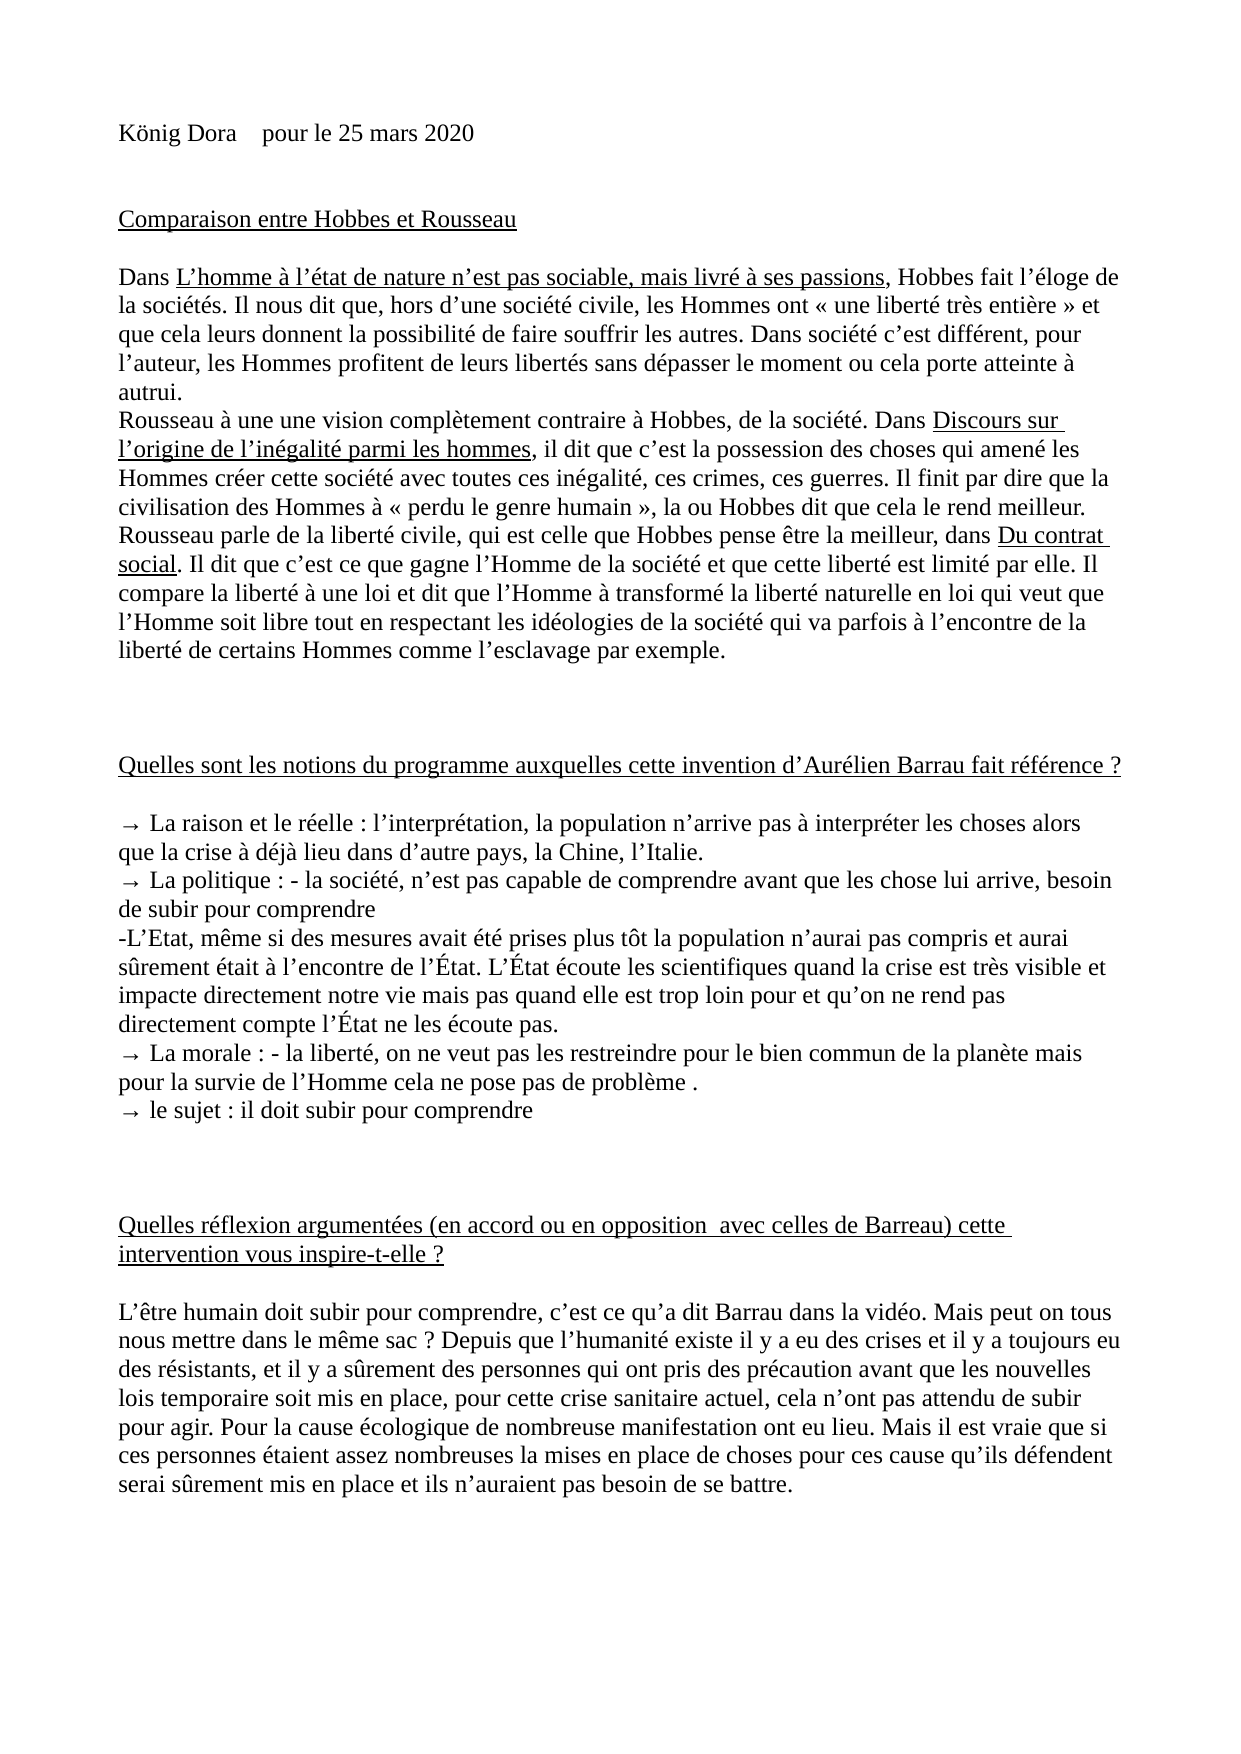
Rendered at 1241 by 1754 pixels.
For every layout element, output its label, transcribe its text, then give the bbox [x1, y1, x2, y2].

text Quelles réflexion argumentées (en accord ou en opposition avec celles de Barreau) cette intervention vous inspire-t-elle ? [118, 1211, 1122, 1268]
text Dans L’homme à l’état de nature n’est pas sociable, mais livré à ses passions, Hobbes fait l’éloge de la sociétés. Il nous dit que, hors d’une société civile, les Hommes ont « une liberté très entière » et que cela leurs donnent la possibilité de faire souffrir les autres. Dans société c’est différent, pour l’auteur, les Hommes profitent de leurs libertés sans dépasser le moment ou cela porte atteinte à autrui. [118, 262, 1122, 406]
text → La morale : - la liberté, on ne veut pas les restreindre pour le bien commun de la planète mais pour la survie de l’Homme cela ne pose pas de problème . [118, 1038, 1122, 1096]
text → La raison et le réelle : l’interprétation, la population n’arrive pas à interpréter les choses alors que la crise à déjà lieu dans d’autre pays, la Chine, l’Italie. [118, 808, 1122, 866]
text Rousseau parle de la liberté civile, qui est celle que Hobbes pense être la meilleur, dans Du contrat social. Il dit que c’est ce que gagne l’Homme de la société et que cette liberté est limité par elle. Il compare la liberté à une loi et dit que l’Homme à transformé la liberté naturelle en loi qui veut que l’Homme soit libre tout en respectant les idéologies de la société qui va parfois à l’encontre de la liberté de certains Hommes comme l’esclavage par exemple. [118, 521, 1122, 664]
text Quelles sont les notions du programme auxquelles cette invention d’Aurélien Barrau fait référence ? [118, 751, 1122, 779]
text Rousseau à une une vision complètement contraire à Hobbes, de la société. Dans Discours sur l’origine de l’inégalité parmi les hommes, il dit que c’est la possession des choses qui amené les Hommes créer cette société avec toutes ces inégalité, ces crimes, ces guerres. Il finit par dire que la civilisation des Hommes à « perdu le genre humain », la ou Hobbes dit que cela le rend meilleur. [118, 406, 1122, 521]
text -L’Etat, même si des mesures avait été prises plus tôt la population n’aurai pas compris et aurai sûrement était à l’encontre de l’État. L’État écoute les scientifiques quand la crise est très visible et impacte directement notre vie mais pas quand elle est trop loin pour et qu’on ne rend pas directement compte l’État ne les écoute pas. [118, 923, 1122, 1038]
text König Dora pour le 25 mars 2020 [118, 118, 1122, 147]
text → La politique : - la société, n’est pas capable de comprendre avant que les chose lui arrive, besoin de subir pour comprendre [118, 866, 1122, 923]
text L’être humain doit subir pour comprendre, c’est ce qu’a dit Barrau dans la vidéo. Mais peut on tous nous mettre dans le même sac ? Depuis que l’humanité existe il y a eu des crises et il y a toujours eu des résistants, et il y a sûrement des personnes qui ont pris des précaution avant que les nouvelles lois temporaire soit mis en place, pour cette crise sanitaire actuel, cela n’ont pas attendu de subir pour agir. Pour la cause écologique de nombreuse manifestation ont eu lieu. Mais il est vraie que si ces personnes étaient assez nombreuses la mises en place de choses pour ces cause qu’ils défendent serai sûrement mis en place et ils n’auraient pas besoin de se battre. [118, 1297, 1122, 1498]
text → le sujet : il doit subir pour comprendre [118, 1096, 1122, 1124]
text Comparaison entre Hobbes et Rousseau [118, 204, 1122, 233]
